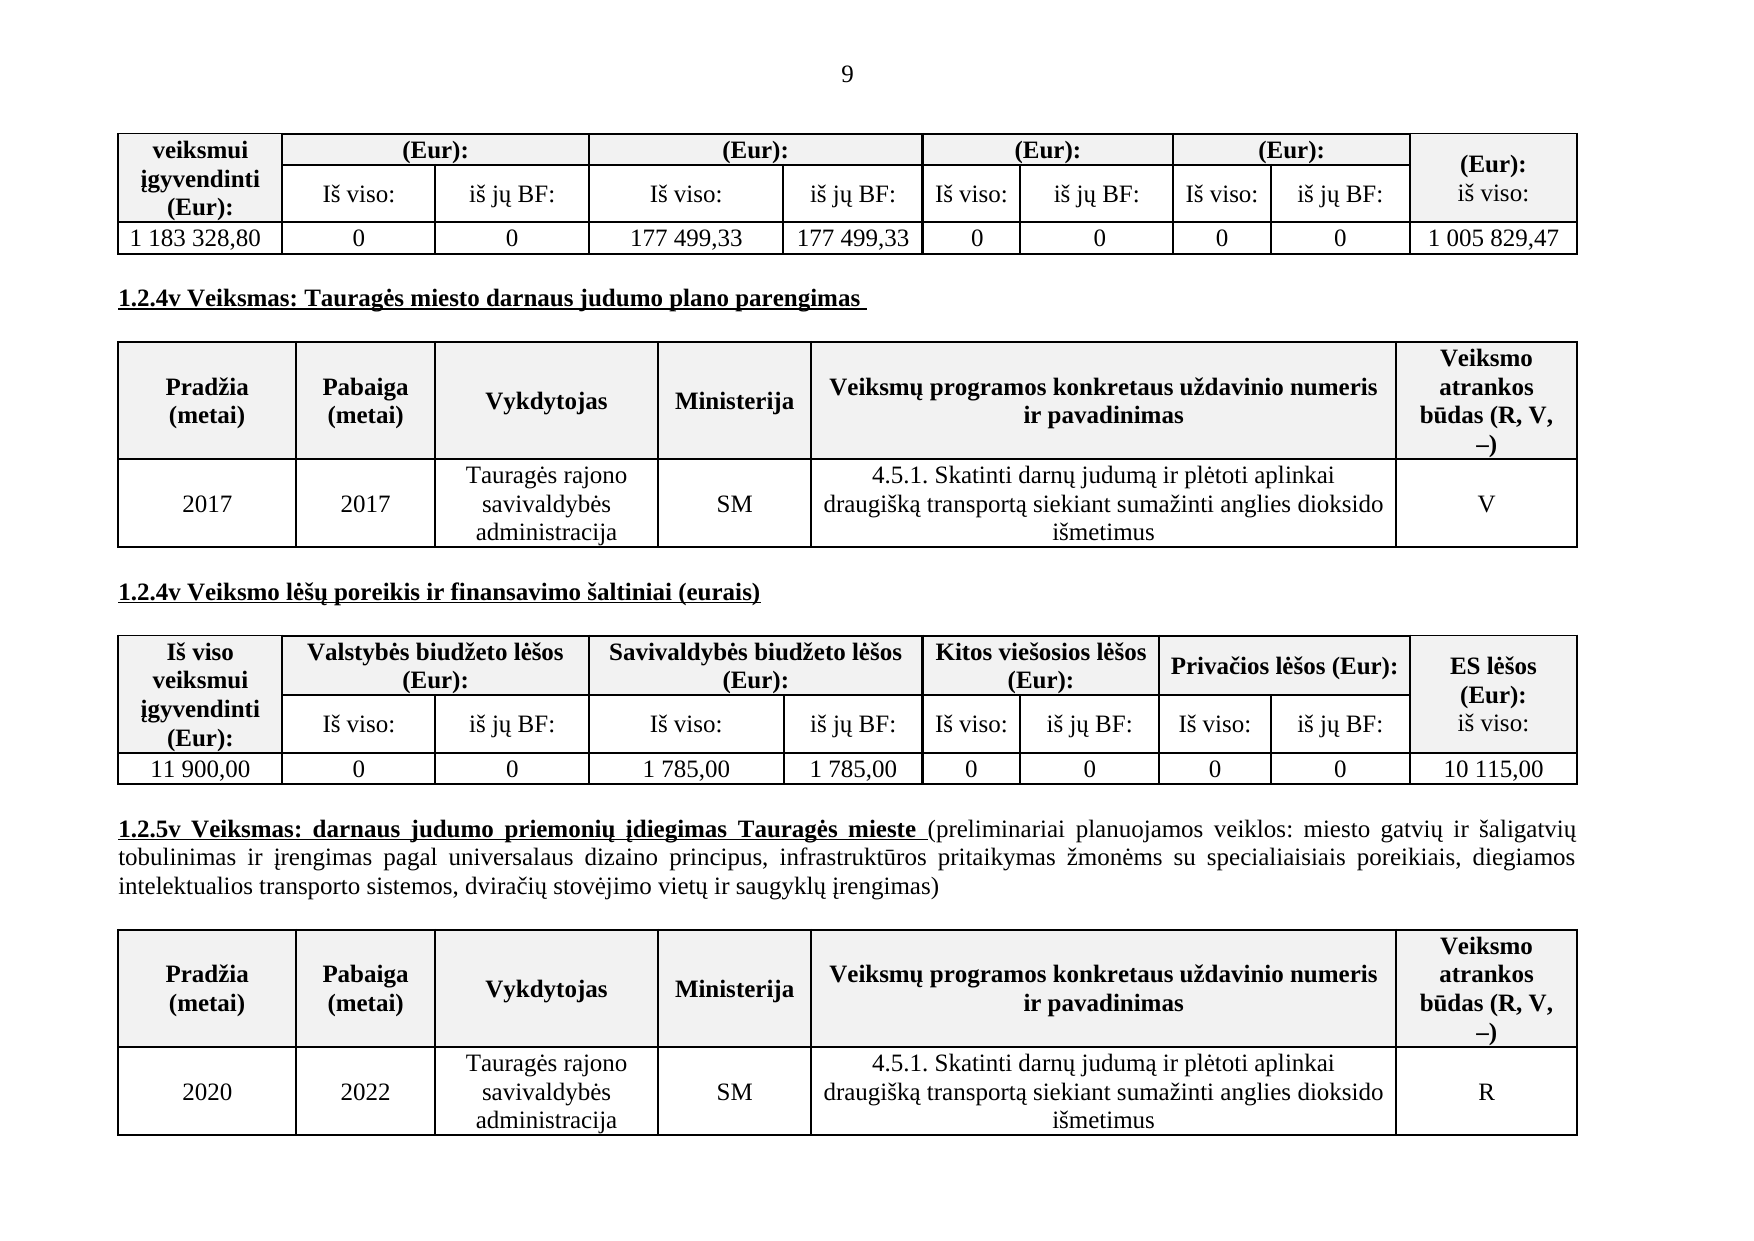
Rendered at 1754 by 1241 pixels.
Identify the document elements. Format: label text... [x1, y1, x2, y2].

table_cell V [1397, 460, 1576, 546]
table_cell Iš viso: [924, 166, 1019, 221]
table_header Valstybės biudžeto lėšos (Eur): [283, 637, 588, 694]
table_cell 1 005 829,47 [1411, 223, 1576, 252]
table_header Savivaldybės biudžeto lėšos (Eur): [590, 637, 921, 694]
table_header (Eur): [590, 135, 921, 164]
table_cell 0 [924, 754, 1019, 783]
text 1.2.4v Veiksmo lėšų poreikis ir finansavimo šaltiniai (eurais) [118, 577, 1577, 606]
table_cell 0 [1021, 754, 1158, 783]
table_header Privačios lėšos (Eur): [1160, 637, 1409, 694]
table_cell 0 [1160, 754, 1270, 783]
table_cell Iš viso: [590, 696, 783, 752]
table_header Veiksmų programos konkretaus uždavinio numeris ir pavadinimas [812, 931, 1395, 1046]
table_cell 4.5.1. Skatinti darnų judumą ir plėtoti aplinkai draugišką transportą siekiant sumažinti anglies dioksido išmetimus [812, 460, 1395, 546]
text 1.2.4v Veiksmas: Tauragės miesto darnaus judumo plano parengimas [118, 283, 1577, 312]
table_cell 1 785,00 [785, 754, 921, 783]
table_header Veiksmo atrankos būdas (R, V, –) [1397, 343, 1576, 458]
table_cell Iš viso: [283, 696, 434, 752]
text 1.2.5v Veiksmas: darnaus judumo priemonių įdiegimas Tauragės mieste (preliminariai planuojamos veiklos: miesto gatvių ir šaligatvių tobulinimas ir įrengimas pagal universalaus dizaino principus, infrastruktūros pritaikymas žmonėms su specialiaisiais poreikiais, diegiamos intelektualios transporto sistemos, dviračių stovėjimo vietų ir saugyklų įrengimas) [118, 814, 1577, 900]
table_cell iš jų BF: [785, 696, 921, 752]
table_cell iš jų BF: [436, 696, 588, 752]
table_cell 2022 [297, 1048, 434, 1134]
table_cell 0 [283, 754, 434, 783]
table_header Pabaiga (metai) [297, 343, 434, 458]
table_cell 2017 [119, 460, 295, 546]
table_header Veiksmų programos konkretaus uždavinio numeris ir pavadinimas [812, 343, 1395, 458]
table_header (Eur): [1174, 135, 1409, 164]
table_cell Tauragės rajono savivaldybės administracija [436, 460, 657, 546]
table_cell 10 115,00 [1411, 754, 1576, 783]
table_cell iš jų BF: [436, 166, 588, 221]
table_header (Eur): [283, 135, 588, 164]
table_cell 4.5.1. Skatinti darnų judumą ir plėtoti aplinkai draugišką transportą siekiant sumažinti anglies dioksido išmetimus [812, 1048, 1395, 1134]
table_header Ministerija [659, 343, 810, 458]
table_cell 1 785,00 [590, 754, 783, 783]
table_header veiksmui įgyvendinti (Eur): [119, 134, 281, 221]
table_cell 177 499,33 [784, 223, 921, 252]
table_cell 0 [436, 754, 588, 783]
table_cell Iš viso: [283, 166, 434, 221]
table_header Pabaiga (metai) [297, 931, 434, 1046]
table_cell 0 [1021, 223, 1172, 252]
table_cell 0 [1174, 223, 1270, 252]
table_header (Eur): [924, 135, 1172, 164]
table_header Iš viso veiksmui įgyvendinti (Eur): [119, 636, 281, 752]
table_cell SM [659, 1048, 810, 1134]
table_cell 1 183 328,80 [119, 223, 281, 252]
table_cell 0 [1272, 223, 1409, 252]
table_cell Iš viso: [924, 696, 1019, 752]
table_header Veiksmo atrankos būdas (R, V, –) [1397, 931, 1576, 1046]
table_cell Iš viso: [590, 166, 782, 221]
table_cell R [1397, 1048, 1576, 1134]
table_cell 2017 [297, 460, 434, 546]
table_cell 177 499,33 [590, 223, 782, 252]
table_cell iš jų BF: [784, 166, 921, 221]
table_header Vykdytojas [436, 931, 657, 1046]
table_cell Iš viso: [1160, 696, 1270, 752]
table_cell 0 [1272, 754, 1409, 783]
table_cell iš jų BF: [1272, 166, 1409, 221]
table_cell 0 [924, 223, 1019, 252]
table_cell Tauragės rajono savivaldybės administracija [436, 1048, 657, 1134]
table_header Pradžia (metai) [119, 931, 295, 1046]
table_cell 11 900,00 [119, 754, 281, 783]
table_cell 2020 [119, 1048, 295, 1134]
table_cell iš jų BF: [1021, 166, 1172, 221]
table_cell SM [659, 460, 810, 546]
table_cell iš jų BF: [1021, 696, 1158, 752]
table_cell iš jų BF: [1272, 696, 1409, 752]
table_cell 0 [283, 223, 434, 252]
table_header Kitos viešosios lėšos (Eur): [924, 637, 1158, 694]
table_header ES lėšos (Eur): iš viso: [1411, 636, 1576, 752]
table_cell 0 [436, 223, 588, 252]
table_header (Eur): iš viso: [1411, 134, 1576, 221]
table_cell Iš viso: [1174, 166, 1270, 221]
table_header Ministerija [659, 931, 810, 1046]
table_header Pradžia (metai) [119, 343, 295, 458]
table_header Vykdytojas [436, 343, 657, 458]
